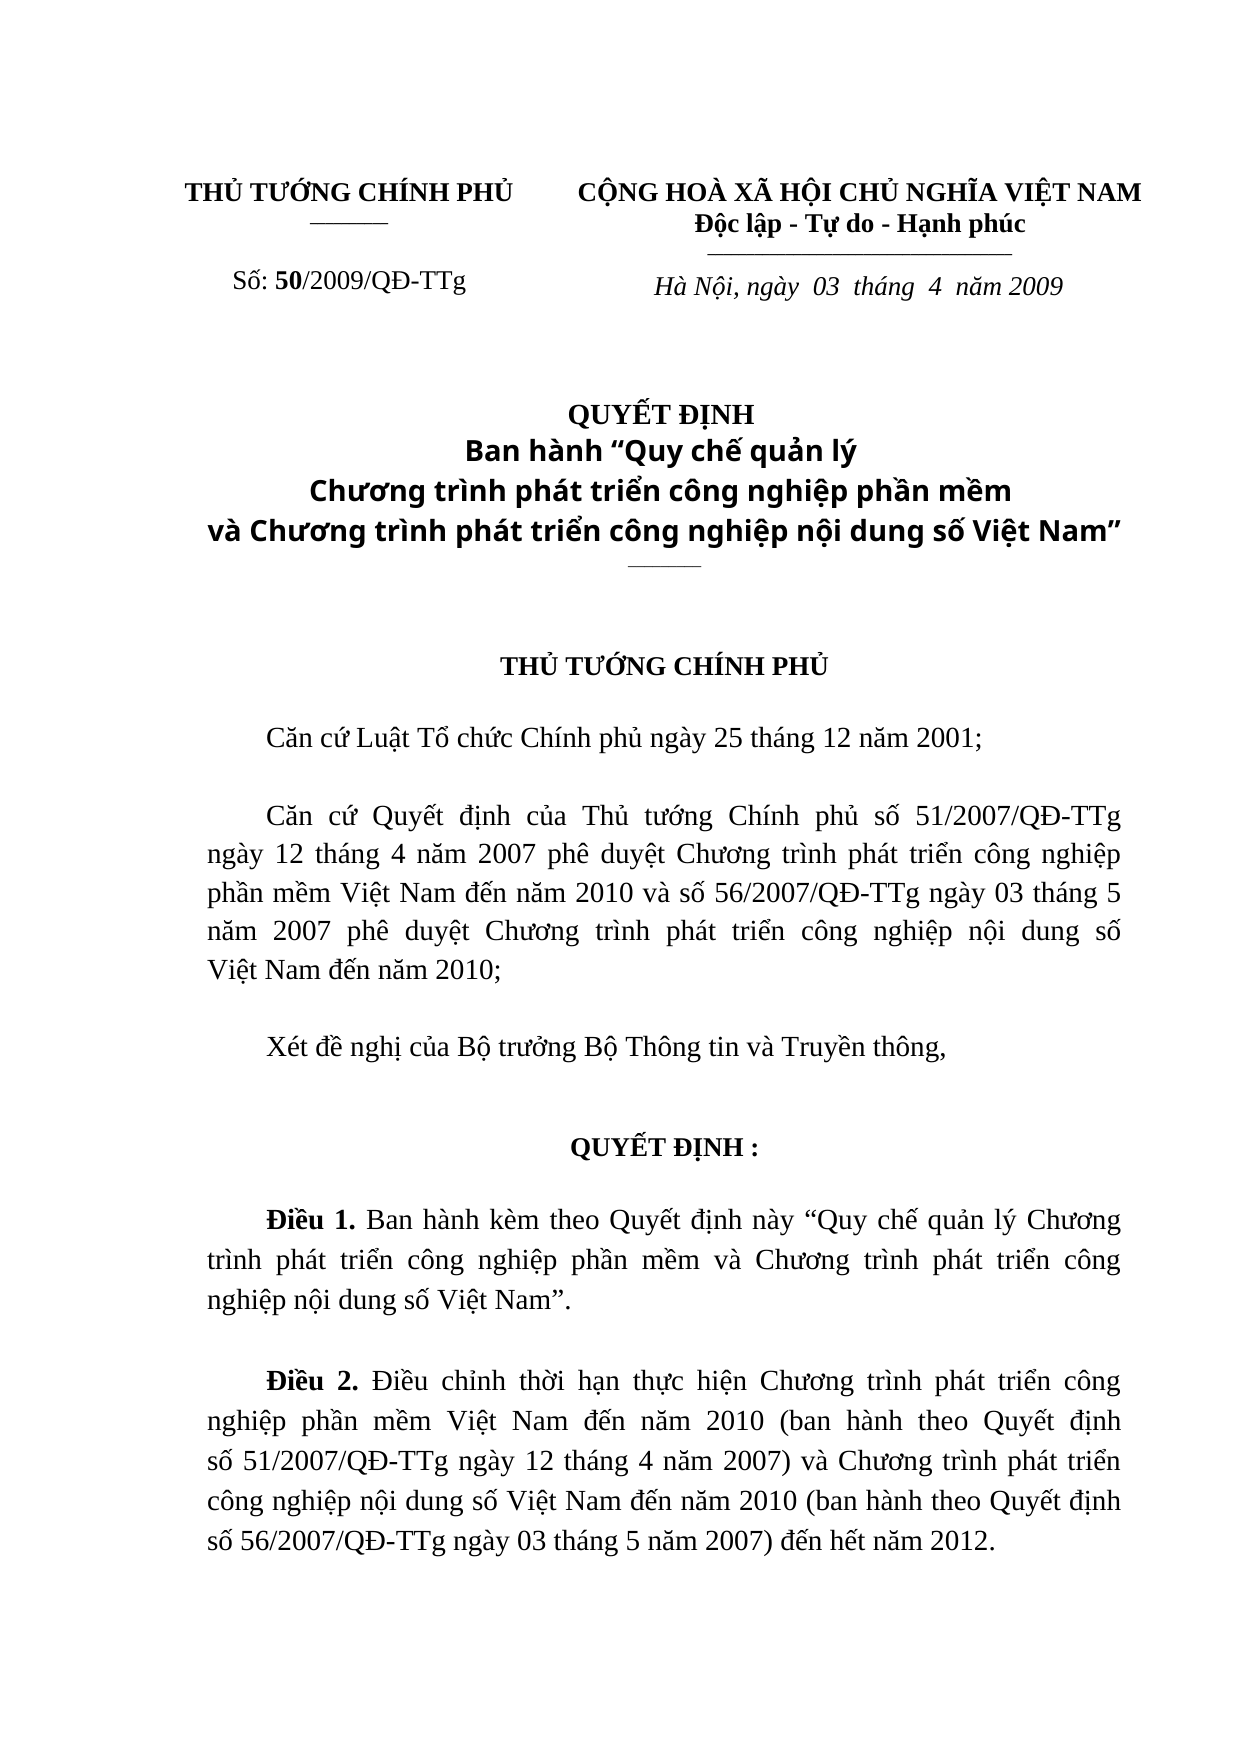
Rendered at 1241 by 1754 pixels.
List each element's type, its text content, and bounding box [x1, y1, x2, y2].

table_header CỘNG HOÀ XÃ HỘI CHỦ NGHĨA VIỆT NAM Độc lập - Tự do - Hạnh phúc _______________________________________ Hà Nội, ngày 03 tháng 4 năm 2009 [544, 176, 1175, 301]
text _________ [207, 549, 1122, 582]
text Chương trình phát triển công nghiệp phần mềm [207, 470, 1122, 510]
text QUYẾT ĐỊNH : [207, 1128, 1122, 1163]
text Căn cứ Quyết định của Thủ tướng Chính phủ số 51/2007/QĐ-TTg ngày 12 tháng 4 năm 2007 phê duyệt Chương trình phát triển công nghiệp phần mềm Việt Nam đến năm 2010 và số 56/2007/QĐ-TTg ngày 03 tháng 5 năm 2007 phê duyệt Chương trình phát triển công nghiệp nội dung số Việt Nam đến năm 2010; [207, 798, 1122, 985]
text và Chương trình phát triển công nghiệp nội dung số Việt Nam” [207, 510, 1122, 549]
text Xét đề nghị của Bộ trưởng Bộ Thông tin và Truyền thông, [207, 1029, 1122, 1062]
text khi nào vào số nhớ in lại một bộ chuẩn [207, 301, 1122, 334]
table_header THỦ TƯỚNG CHÍNH PHỦ __________ Số: 50/2009/QĐ-TTg [154, 176, 544, 301]
text THỦ TƯỚNG CHÍNH PHỦ [207, 650, 1122, 681]
text Căn cứ Luật Tổ chức Chính phủ ngày 25 tháng 12 năm 2001; [207, 721, 1122, 754]
text Ban hành “Quy chế quản lý [207, 430, 1122, 470]
text Điều 2. Điều chỉnh thời hạn thực hiện Chương trình phát triển công nghiệp phần mềm Việt Nam đến năm 2010 (ban hành theo Quyết định số 51/2007/QĐ-TTg ngày 12 tháng 4 năm 2007) và Chương trình phát triển công nghiệp nội dung số Việt Nam đến năm 2010 (ban hành theo Quyết định số 56/2007/QĐ-TTg ngày 03 tháng 5 năm 2007) đến hết năm 2012. [207, 1363, 1122, 1557]
text Điều 1. Ban hành kèm theo Quyết định này “Quy chế quản lý Chương trình phát triển công nghiệp phần mềm và Chương trình phát triển công nghiệp nội dung số Việt Nam”. [207, 1202, 1122, 1316]
text QUYẾT ĐỊNH [207, 397, 1122, 430]
